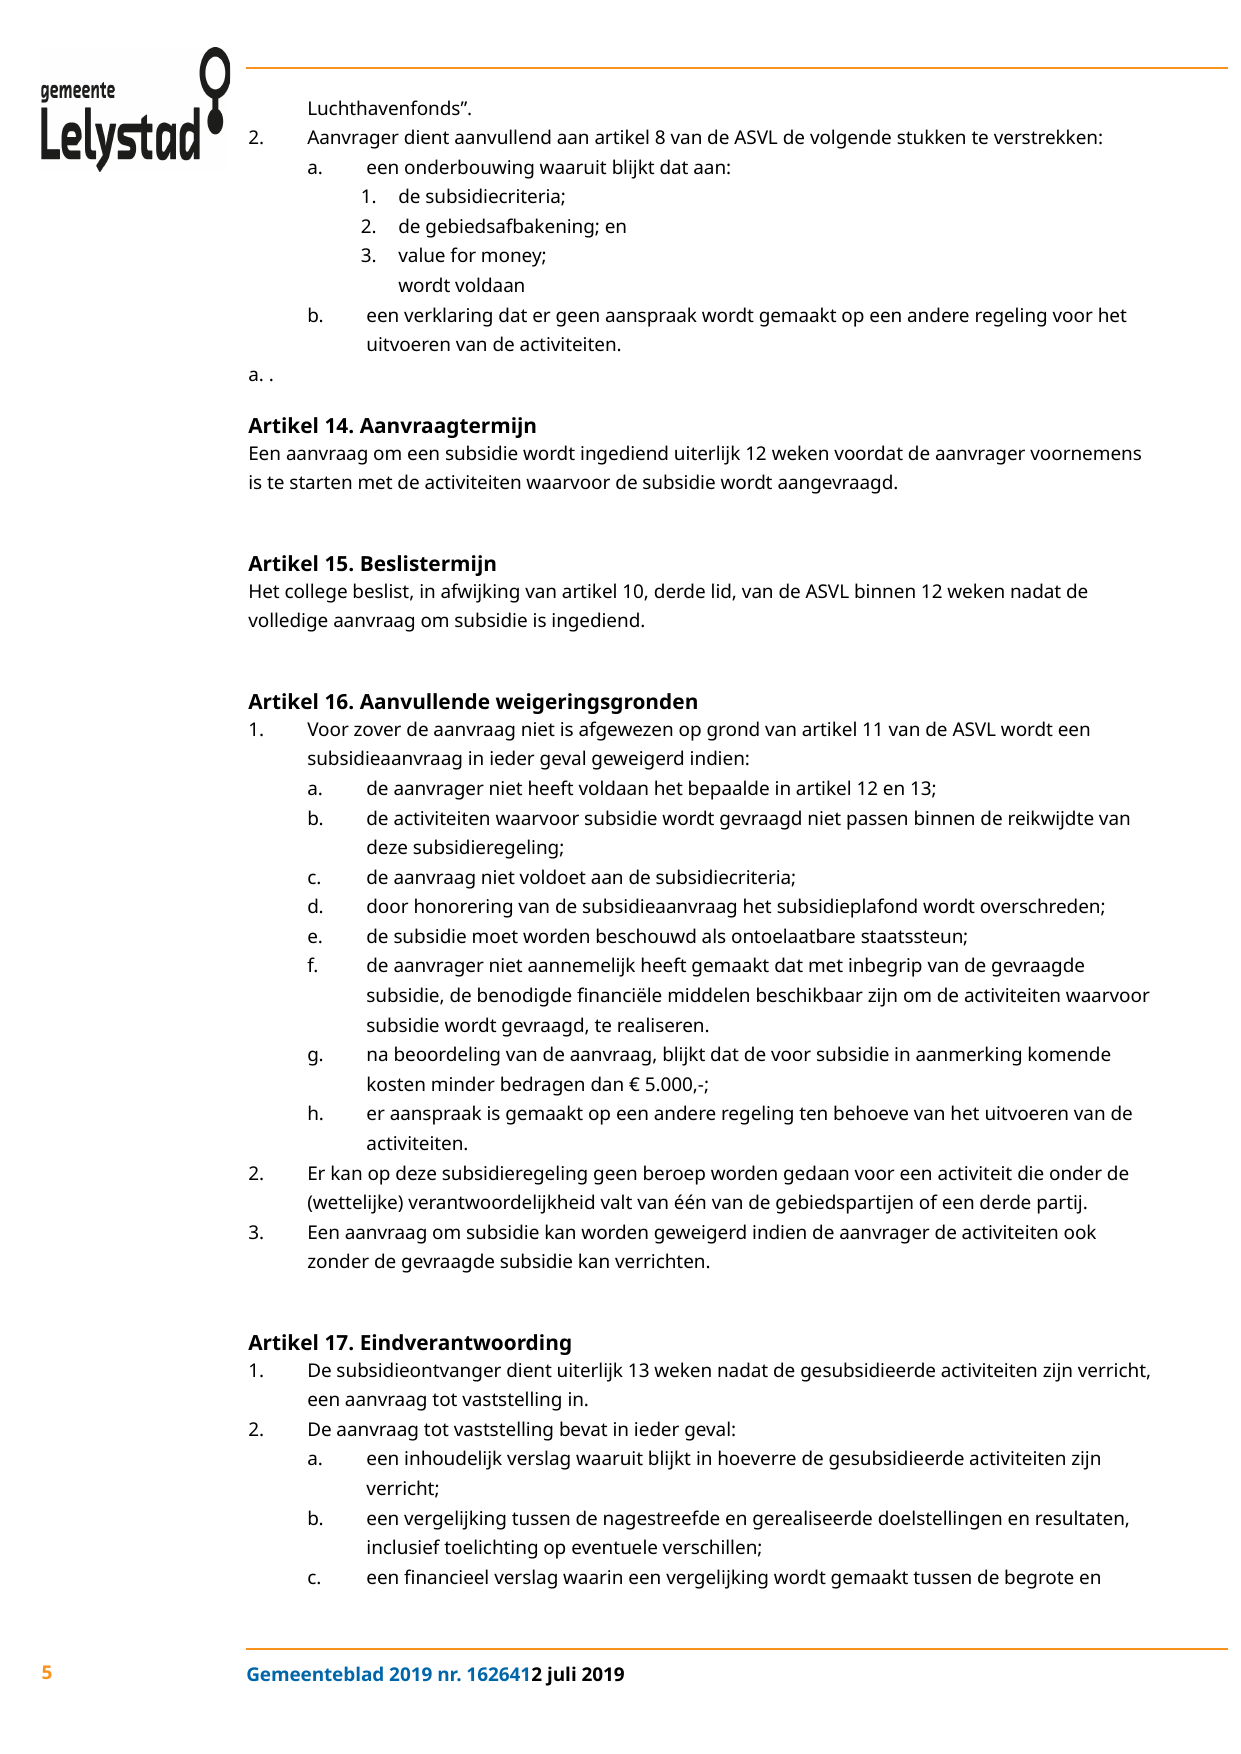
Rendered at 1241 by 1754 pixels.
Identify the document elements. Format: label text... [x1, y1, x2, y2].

list value for money; [361, 243, 1152, 268]
list wordt voldaan [361, 272, 1152, 298]
text Artikel 15. Beslistermijn [248, 549, 1152, 578]
list door honorering van de subsidieaanvraag het subsidieplafond wordt overschreden; [307, 893, 1152, 919]
list een onderbouwing waaruit blijkt dat aan: [307, 154, 1152, 180]
list Aanvrager dient aanvullend aan artikel 8 van de ASVL de volgende stukken te verstrekken: [248, 124, 1152, 150]
text a. . [248, 361, 1152, 387]
text Een aanvraag om een subsidie wordt ingediend uiterlijk 12 weken voordat de aanvrager voornemens is te starten met de activiteiten waarvoor de subsidie wordt aangevraagd. [248, 440, 1152, 495]
list de subsidiecriteria; [361, 183, 1152, 209]
picture [41, 47, 231, 172]
list een inhoudelijk verslag waaruit blijkt in hoeverre de gesubsidieerde activiteiten zijn verricht; [307, 1446, 1152, 1501]
text Artikel 16. Aanvullende weigeringsgronden [248, 687, 1152, 716]
list een financieel verslag waarin een vergelijking wordt gemaakt tussen de begrote en [307, 1564, 1152, 1590]
list Voor zover de aanvraag niet is afgewezen op grond van artikel 11 van de ASVL wordt een subsidieaanvraag in ieder geval geweigerd indien: [248, 716, 1152, 771]
list Een aanvraag om subsidie kan worden geweigerd indien de aanvrager de activiteiten ook zonder de gevraagde subsidie kan verrichten. [248, 1219, 1152, 1274]
text Het college beslist, in afwijking van artikel 10, derde lid, van de ASVL binnen 12 weken nadat de volledige aanvraag om subsidie is ingediend. [248, 578, 1152, 633]
list de aanvrager niet aannemelijk heeft gemaakt dat met inbegrip van de gevraagde subsidie, de benodigde financiële middelen beschikbaar zijn om de activiteiten waarvoor subsidie wordt gevraagd, te realiseren. [307, 953, 1152, 1037]
list Luchthavenfonds”. [248, 95, 1152, 121]
list de aanvrager niet heeft voldaan het bepaalde in artikel 12 en 13; [307, 775, 1152, 801]
list de subsidie moet worden beschouwd als ontoelaatbare staatssteun; [307, 923, 1152, 949]
list na beoordeling van de aanvraag, blijkt dat de voor subsidie in aanmerking komende kosten minder bedragen dan € 5.000,-; [307, 1041, 1152, 1097]
list de aanvraag niet voldoet aan de subsidiecriteria; [307, 864, 1152, 889]
text Artikel 14. Aanvraagtermijn [248, 411, 1152, 440]
list De subsidieontvanger dient uiterlijk 13 weken nadat de gesubsidieerde activiteiten zijn verricht, een aanvraag tot vaststelling in. [248, 1357, 1152, 1412]
list een verklaring dat er geen aanspraak wordt gemaakt op een andere regeling voor het uitvoeren van de activiteiten. [307, 302, 1152, 357]
list de gebiedsafbakening; en [361, 213, 1152, 239]
list Er kan op deze subsidieregeling geen beroep worden gedaan voor een activiteit die onder de (wettelijke) verantwoordelijkheid valt van één van de gebiedspartijen of een derde partij. [248, 1160, 1152, 1215]
text Artikel 17. Eindverantwoording [248, 1328, 1152, 1357]
list de activiteiten waarvoor subsidie wordt gevraagd niet passen binnen de reikwijdte van deze subsidieregeling; [307, 805, 1152, 860]
list er aanspraak is gemaakt op een andere regeling ten behoeve van het uitvoeren van de activiteiten. [307, 1101, 1152, 1156]
list een vergelijking tussen de nagestreefde en gerealiseerde doelstellingen en resultaten, inclusief toelichting op eventuele verschillen; [307, 1505, 1152, 1560]
list De aanvraag tot vaststelling bevat in ieder geval: [248, 1416, 1152, 1442]
